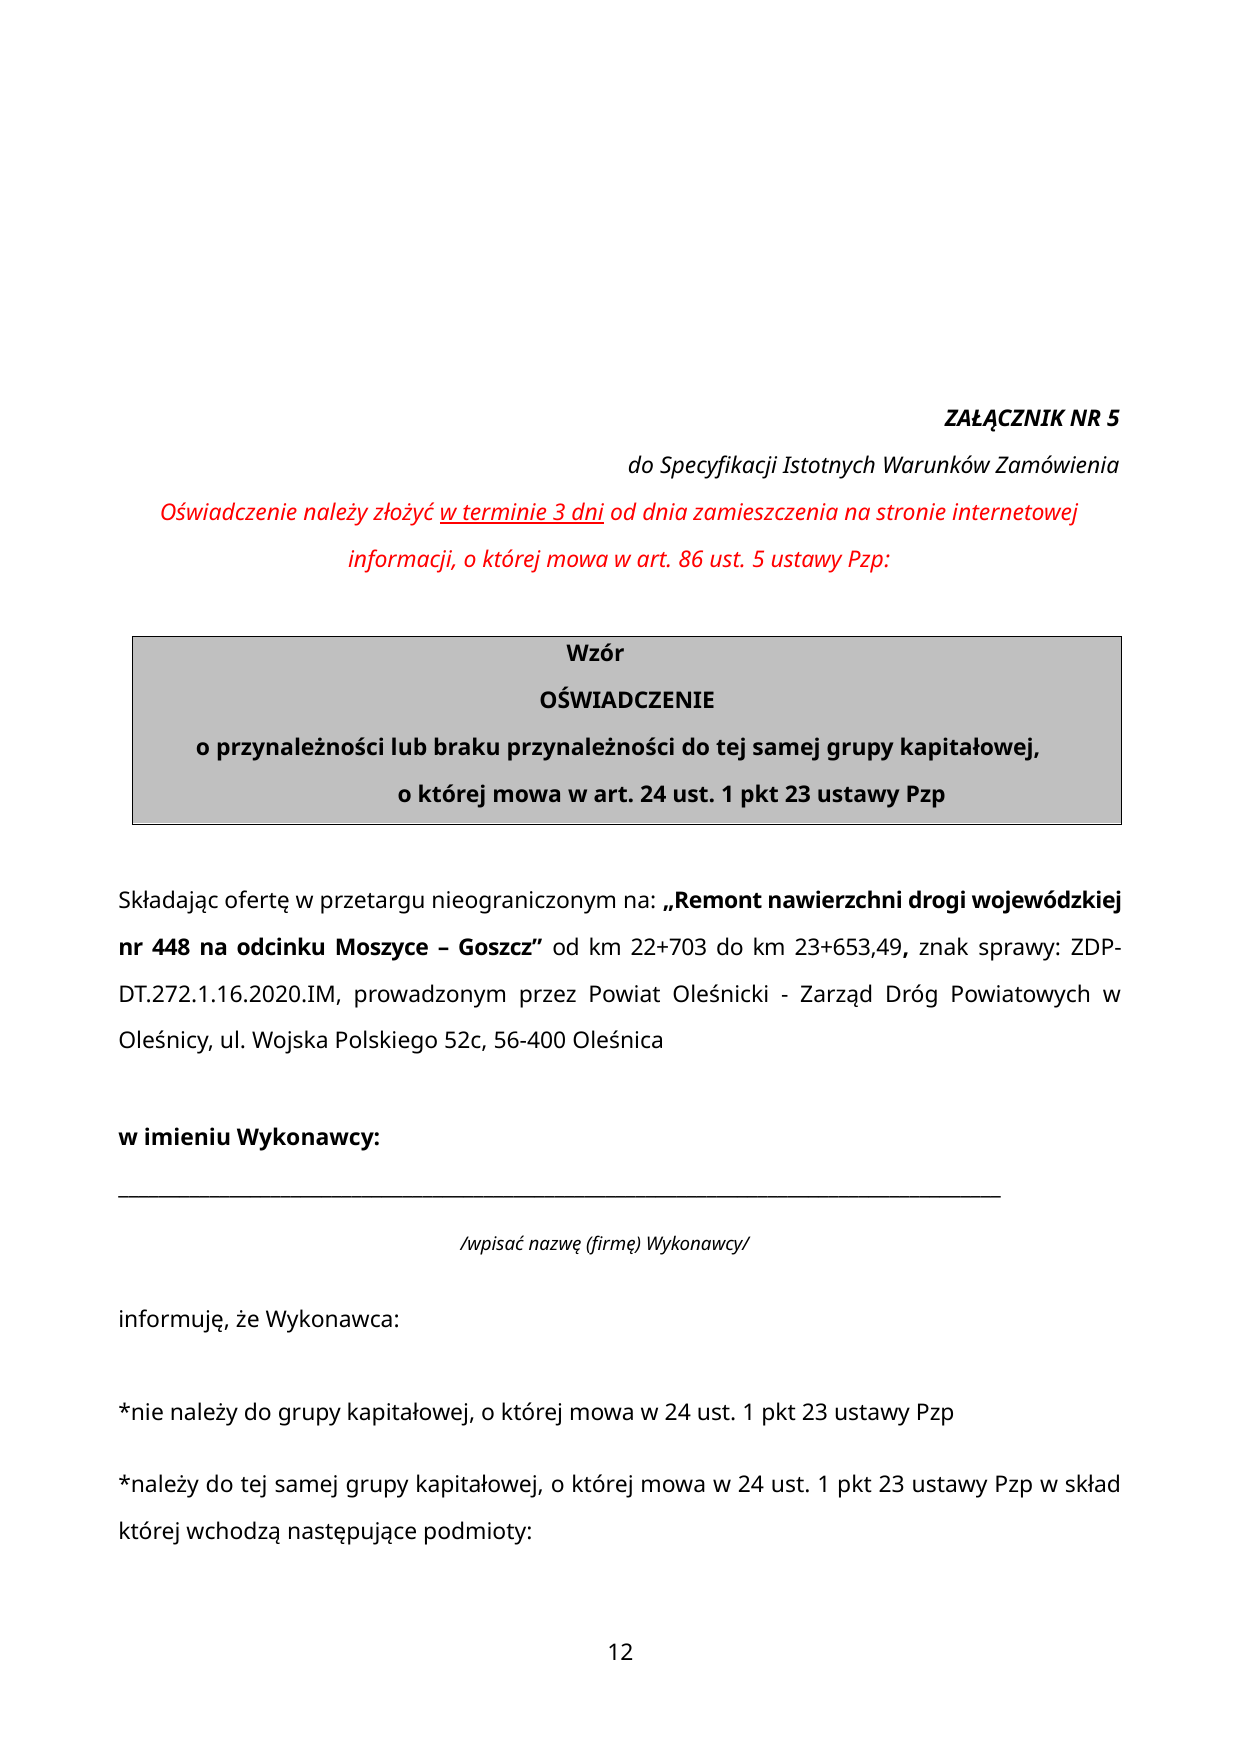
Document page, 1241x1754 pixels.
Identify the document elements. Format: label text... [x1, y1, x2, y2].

text informuję, że Wykonawca: [118, 1302, 1122, 1334]
text w imieniu Wykonawcy: [118, 1121, 1122, 1152]
text _______________________________________________________________________________________ [118, 1170, 1122, 1201]
table_header Wzór OŚWIADCZENIE o przynależności lub braku przynależności do tej samej grupy kapitałowej, o której mowa w art. 24 ust. 1 pkt 23 ustawy Pzp [133, 637, 1121, 823]
text Składając ofertę w przetargu nieograniczonym na: „Remont nawierzchni drogi wojewódzkiej nr 448 na odcinku Moszyce – Goszcz” od km 22+703 do km 23+653,49, znak sprawy: ZDP-DT.272.1.16.2020.IM, prowadzonym przez Powiat Oleśnicki - Zarząd Dróg Powiatowych w Oleśnicy, ul. Wojska Polskiego 52c, 56-400 Oleśnica [118, 884, 1122, 1056]
text Oświadczenie należy złożyć w terminie 3 dni od dnia zamieszczenia na stronie internetowej informacji, o której mowa w art. 86 ust. 5 ustawy Pzp: [118, 496, 1122, 574]
text *nie należy do grupy kapitałowej, o której mowa w 24 ust. 1 pkt 23 ustawy Pzp [118, 1396, 1122, 1427]
text /wpisać nazwę (firmę) Wykonawcy/ [118, 1230, 1093, 1256]
text ZAŁĄCZNIK NR 5 [634, 402, 1122, 433]
text *należy do tej samej grupy kapitałowej, o której mowa w 24 ust. 1 pkt 23 ustawy Pzp w skład której wchodzą następujące podmioty: [118, 1468, 1122, 1546]
text do Specyfikacji Istotnych Warunków Zamówienia [118, 449, 1122, 480]
